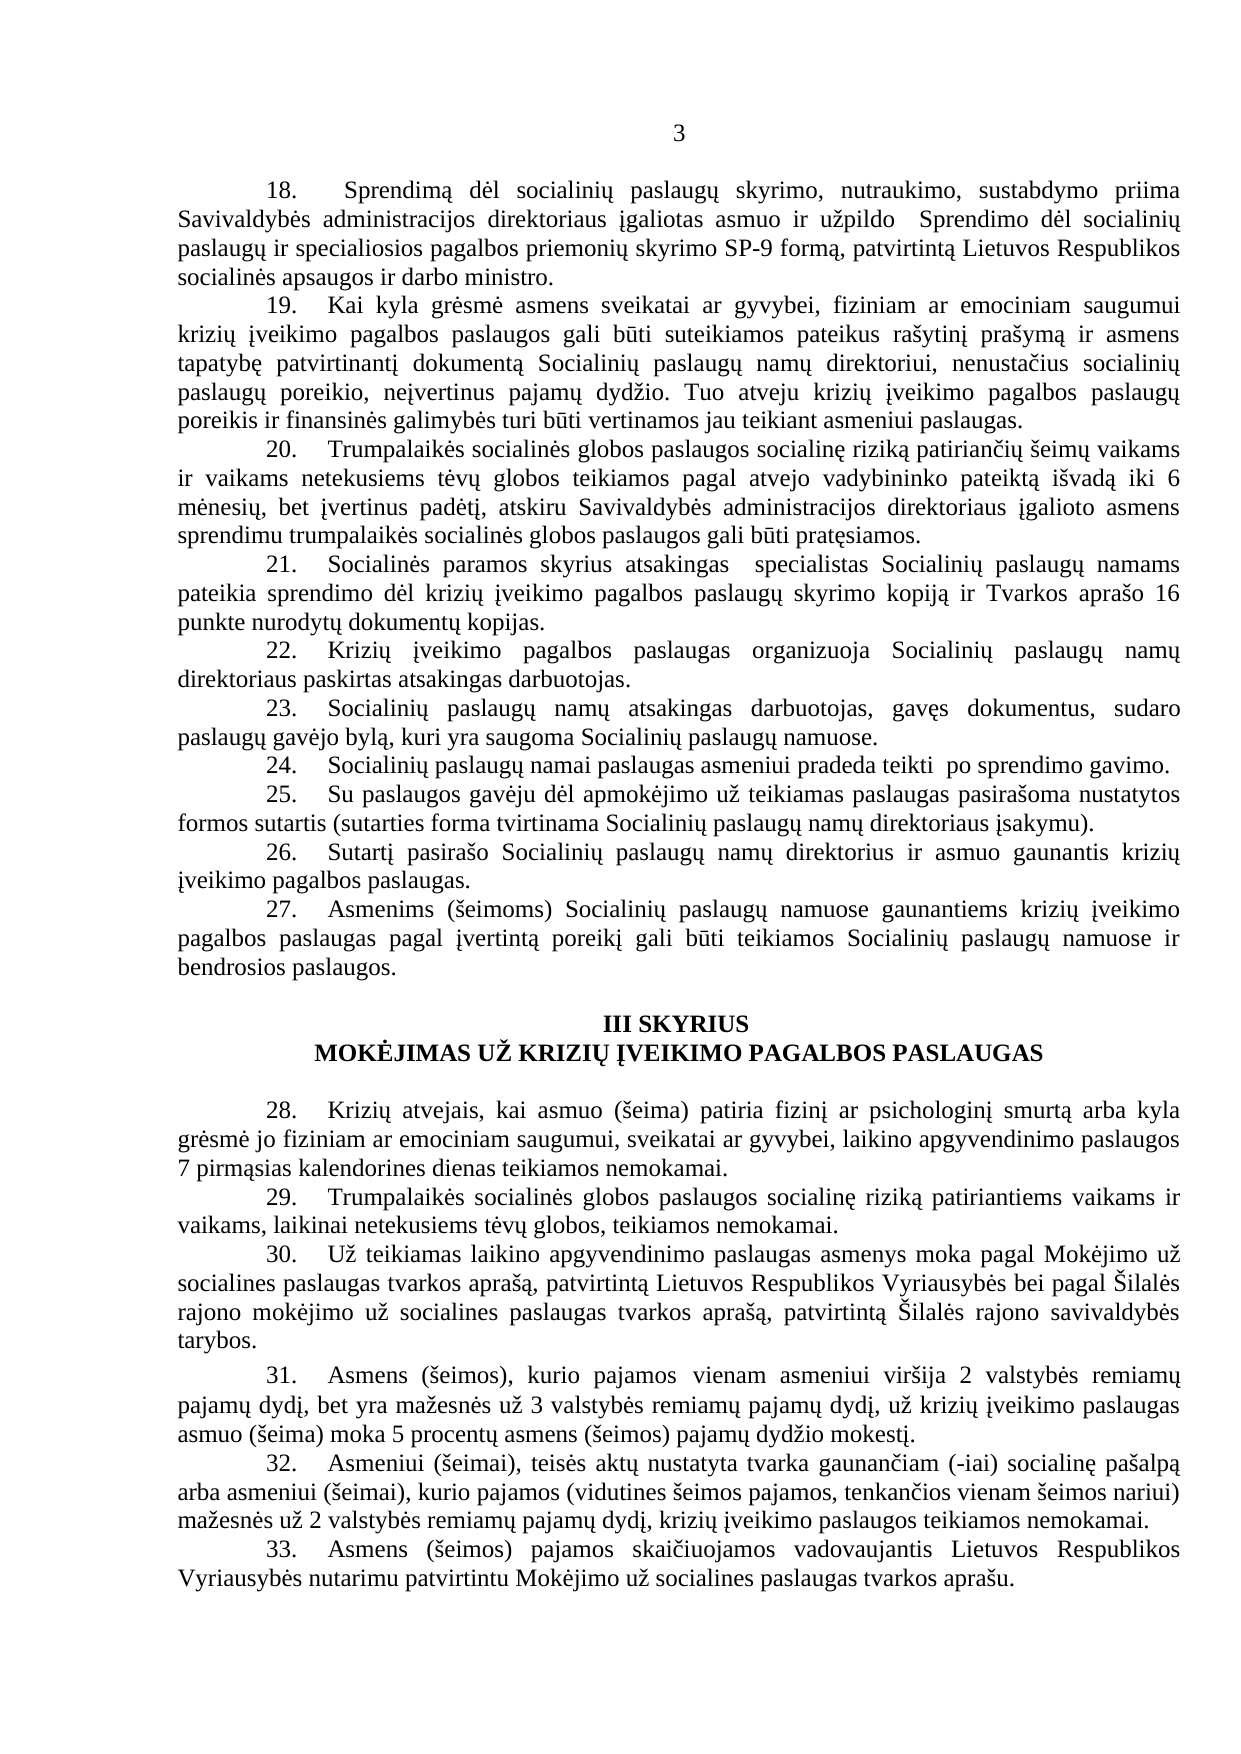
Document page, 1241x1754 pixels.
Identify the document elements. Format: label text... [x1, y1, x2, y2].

text 33. Asmens (šeimos) pajamos skaičiuojamos vadovaujantis Lietuvos Respublikos Vyriausybės nutarimu patvirtintu Mokėjimo už socialines paslaugas tvarkos aprašu. [177, 1534, 1181, 1592]
text 25. Su paslaugos gavėju dėl apmokėjimo už teikiamas paslaugas pasirašoma nustatytos formos sutartis (sutarties forma tvirtinama Socialinių paslaugų namų direktoriaus įsakymu). [177, 779, 1181, 837]
text 21. Socialinės paramos skyrius atsakingas specialistas Socialinių paslaugų namams pateikia sprendimo dėl krizių įveikimo pagalbos paslaugų skyrimo kopiją ir Tvarkos aprašo 16 punkte nurodytų dokumentų kopijas. [177, 549, 1181, 636]
text 24. Socialinių paslaugų namai paslaugas asmeniui pradeda teikti po sprendimo gavimo. [177, 751, 1181, 779]
text 27. Asmenims (šeimoms) Socialinių paslaugų namuose gaunantiems krizių įveikimo pagalbos paslaugas pagal įvertintą poreikį gali būti teikiamos Socialinių paslaugų namuose ir bendrosios paslaugos. [177, 894, 1181, 981]
text 26. Sutartį pasirašo Socialinių paslaugų namų direktorius ir asmuo gaunantis krizių įveikimo pagalbos paslaugas. [177, 837, 1181, 894]
text 23. Socialinių paslaugų namų atsakingas darbuotojas, gavęs dokumentus, sudaro paslaugų gavėjo bylą, kuri yra saugoma Socialinių paslaugų namuose. [177, 693, 1181, 751]
text 31. Asmens (šeimos), kurio pajamos vienam asmeniui viršija 2 valstybės remiamų pajamų dydį, bet yra mažesnės už 3 valstybės remiamų pajamų dydį, už krizių įveikimo paslaugas asmuo (šeima) moka 5 procentų asmens (šeimos) pajamų dydžio mokestį. [177, 1354, 1181, 1448]
text MOKĖJIMAS UŽ KRIZIŲ ĮVEIKIMO PAGALBOS PASLAUGAS [177, 1038, 1181, 1067]
text 19. Kai kyla grėsmė asmens sveikatai ar gyvybei, fiziniam ar emociniam saugumui krizių įveikimo pagalbos paslaugos gali būti suteikiamos pateikus rašytinį prašymą ir asmens tapatybę patvirtinantį dokumentą Socialinių paslaugų namų direktoriui, nenustačius socialinių paslaugų poreikio, neįvertinus pajamų dydžio. Tuo atveju krizių įveikimo pagalbos paslaugų poreikis ir finansinės galimybės turi būti vertinamos jau teikiant asmeniui paslaugas. [177, 291, 1181, 434]
text 18. Sprendimą dėl socialinių paslaugų skyrimo, nutraukimo, sustabdymo priima Savivaldybės administracijos direktoriaus įgaliotas asmuo ir užpildo Sprendimo dėl socialinių paslaugų ir specialiosios pagalbos priemonių skyrimo SP-9 formą, patvirtintą Lietuvos Respublikos socialinės apsaugos ir darbo ministro. [177, 176, 1181, 291]
text 28. Krizių atvejais, kai asmuo (šeima) patiria fizinį ar psichologinį smurtą arba kyla grėsmė jo fiziniam ar emociniam saugumui, sveikatai ar gyvybei, laikino apgyvendinimo paslaugos 7 pirmąsias kalendorines dienas teikiamos nemokamai. [177, 1096, 1181, 1182]
text 29. Trumpalaikės socialinės globos paslaugos socialinę riziką patiriantiems vaikams ir vaikams, laikinai netekusiems tėvų globos, teikiamos nemokamai. [177, 1182, 1181, 1239]
text 32. Asmeniui (šeimai), teisės aktų nustatyta tvarka gaunančiam (-iai) socialinę pašalpą arba asmeniui (šeimai), kurio pajamos (vidutines šeimos pajamos, tenkančios vienam šeimos nariui) mažesnės už 2 valstybės remiamų pajamų dydį, krizių įveikimo paslaugos teikiamos nemokamai. [177, 1448, 1181, 1534]
text 30. Už teikiamas laikino apgyvendinimo paslaugas asmenys moka pagal Mokėjimo už socialines paslaugas tvarkos aprašą, patvirtintą Lietuvos Respublikos Vyriausybės bei pagal Šilalės rajono mokėjimo už socialines paslaugas tvarkos aprašą, patvirtintą Šilalės rajono savivaldybės tarybos. [177, 1239, 1181, 1354]
text 20. Trumpalaikės socialinės globos paslaugos socialinę riziką patiriančių šeimų vaikams ir vaikams netekusiems tėvų globos teikiamos pagal atvejo vadybininko pateiktą išvadą iki 6 mėnesių, bet įvertinus padėtį, atskiru Savivaldybės administracijos direktoriaus įgalioto asmens sprendimu trumpalaikės socialinės globos paslaugos gali būti pratęsiamos. [177, 434, 1181, 549]
text 22. Krizių įveikimo pagalbos paslaugas organizuoja Socialinių paslaugų namų direktoriaus paskirtas atsakingas darbuotojas. [177, 636, 1181, 693]
text III SKYRIUS [177, 1009, 1181, 1038]
